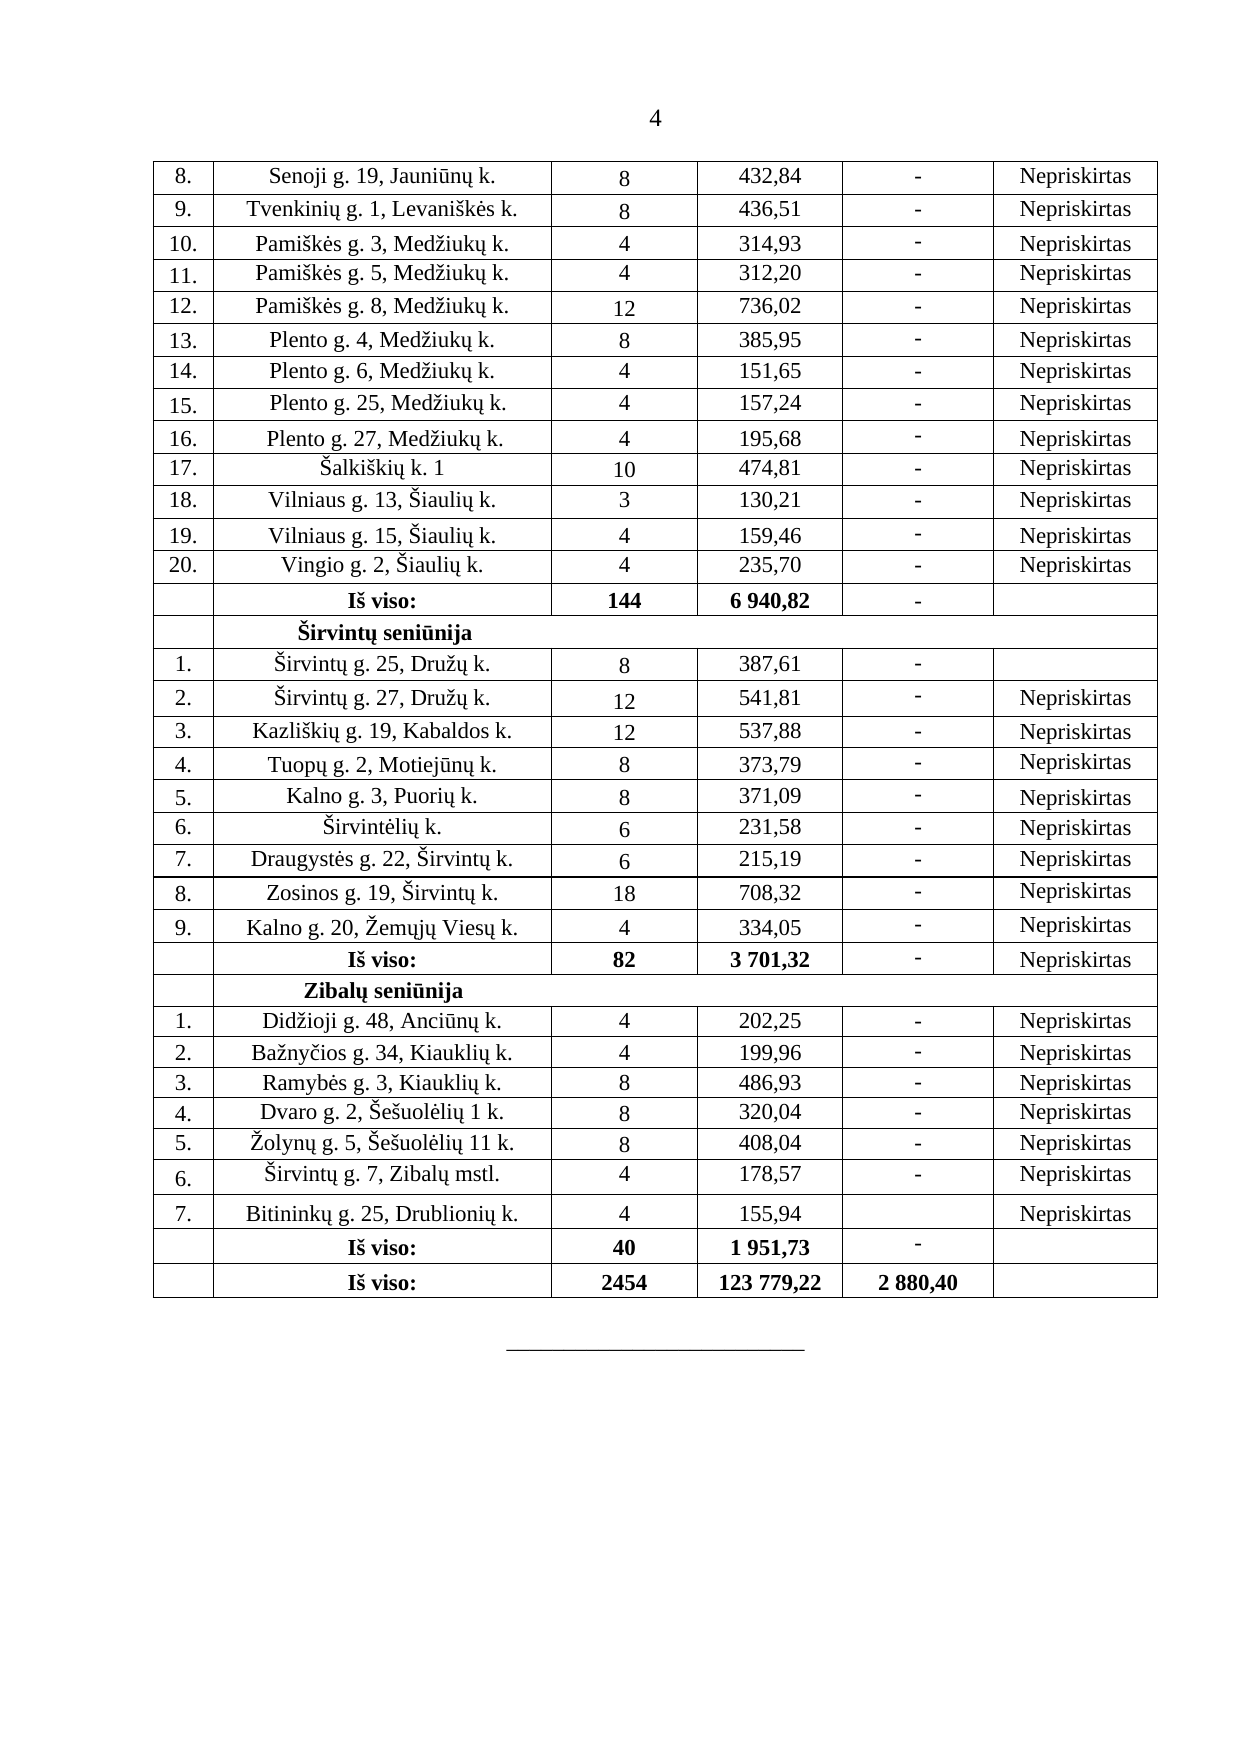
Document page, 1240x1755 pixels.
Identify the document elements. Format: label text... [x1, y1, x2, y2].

table_cell [994, 584, 1157, 615]
table_cell [154, 1229, 213, 1263]
table_cell 123 779,22 [698, 1264, 842, 1297]
table_cell Kalno g. 20, Žemųjų Viesų k. [214, 910, 551, 942]
table_cell 199,96 [698, 1037, 842, 1067]
table_cell 4 [552, 1037, 697, 1067]
table_cell Plento g. 25, Medžiukų k. [214, 389, 551, 420]
table_cell [843, 1195, 993, 1228]
table_cell 1. [154, 1007, 213, 1036]
table_cell - [843, 584, 993, 615]
table_cell 2 880,40 [843, 1264, 993, 1297]
table_cell - [843, 943, 993, 974]
table_cell Nepriskirtas [994, 943, 1157, 974]
table_cell 4 [552, 227, 697, 258]
table_cell - [843, 324, 993, 356]
table_cell - [843, 717, 993, 747]
table_cell 231,58 [698, 813, 842, 844]
table_cell Iš viso: [214, 1229, 551, 1263]
table_cell - [843, 454, 993, 485]
table_cell Žolynų g. 5, Šešuolėlių 11 k. [214, 1129, 551, 1159]
table_cell 13. [154, 324, 213, 356]
table_cell - [843, 486, 993, 518]
table_cell - [843, 1068, 993, 1097]
table_cell 10. [154, 227, 213, 258]
table_cell Ramybės g. 3, Kiauklių k. [214, 1068, 551, 1097]
table_cell 9. [154, 195, 213, 226]
table_cell 8 [552, 649, 697, 680]
table_cell 4 [552, 357, 697, 388]
table_cell Kalno g. 3, Puorių k. [214, 780, 551, 812]
table_cell Tuopų g. 2, Motiejūnų k. [214, 748, 551, 779]
table_cell Nepriskirtas [994, 227, 1157, 258]
table_cell 157,24 [698, 389, 842, 420]
table_cell Iš viso: [214, 1264, 551, 1297]
table_cell Nepriskirtas [994, 389, 1157, 420]
table_cell Nepriskirtas [994, 292, 1157, 323]
table_cell - [843, 1007, 993, 1036]
table_cell 18. [154, 486, 213, 518]
table_cell Senoji g. 19, Jauniūnų k. [214, 162, 551, 193]
table_cell Šalkiškių k. 1 [214, 454, 551, 485]
table_cell Bažnyčios g. 34, Kiauklių k. [214, 1037, 551, 1067]
table_cell Nepriskirtas [994, 454, 1157, 485]
table_cell - [843, 1160, 993, 1194]
table_cell - [843, 195, 993, 226]
table_cell Nepriskirtas [994, 162, 1157, 193]
table_cell - [843, 748, 993, 779]
table_cell Didžioji g. 48, Anciūnų k. [214, 1007, 551, 1036]
table_cell 8 [552, 1129, 697, 1159]
table_cell Plento g. 4, Medžiukų k. [214, 324, 551, 356]
table_cell - [843, 649, 993, 680]
table_cell 408,04 [698, 1129, 842, 1159]
table_cell 6 940,82 [698, 584, 842, 615]
table_cell 2. [154, 681, 213, 716]
table_cell Nepriskirtas [994, 845, 1157, 876]
table_cell - [843, 292, 993, 323]
table_cell - [843, 1229, 993, 1263]
table_cell 4. [154, 748, 213, 779]
table_cell Nepriskirtas [994, 551, 1157, 583]
table_cell 2. [154, 1037, 213, 1067]
table_cell Zosinos g. 19, Širvintų k. [214, 878, 551, 909]
table_cell 314,93 [698, 227, 842, 258]
table_cell 3. [154, 1068, 213, 1097]
table_cell 12 [552, 681, 697, 716]
table_cell 4 [552, 421, 697, 453]
table_cell 8 [552, 162, 697, 193]
table_cell 4 [552, 1007, 697, 1036]
table_cell Nepriskirtas [994, 748, 1157, 779]
table_cell 40 [552, 1229, 697, 1263]
table_cell Nepriskirtas [994, 780, 1157, 812]
table_cell Nepriskirtas [994, 486, 1157, 518]
table_cell 144 [552, 584, 697, 615]
table_cell Nepriskirtas [994, 357, 1157, 388]
table_cell 235,70 [698, 551, 842, 583]
table_cell Draugystės g. 22, Širvintų k. [214, 845, 551, 876]
table_cell 736,02 [698, 292, 842, 323]
table_cell 8 [552, 748, 697, 779]
table_cell Širvintų g. 25, Družų k. [214, 649, 551, 680]
table_cell Vilniaus g. 13, Šiaulių k. [214, 486, 551, 518]
table_cell - [843, 813, 993, 844]
table_cell Tvenkinių g. 1, Levaniškės k. [214, 195, 551, 226]
table_cell Širvintų seniūnija [214, 616, 1157, 647]
table_cell Nepriskirtas [994, 1098, 1157, 1128]
table_cell Širvintų g. 27, Družų k. [214, 681, 551, 716]
table_cell 10 [552, 454, 697, 485]
table_cell Vingio g. 2, Šiaulių k. [214, 551, 551, 583]
text __________________________ [157, 1327, 1153, 1353]
table_cell 320,04 [698, 1098, 842, 1128]
table_cell - [843, 357, 993, 388]
table_cell 708,32 [698, 878, 842, 909]
table_cell 11. [154, 260, 213, 291]
table_cell [154, 943, 213, 974]
table_cell Plento g. 27, Medžiukų k. [214, 421, 551, 453]
table_cell 19. [154, 519, 213, 550]
table_cell - [843, 551, 993, 583]
table_cell - [843, 519, 993, 550]
table_cell 14. [154, 357, 213, 388]
table_cell Nepriskirtas [994, 717, 1157, 747]
table_cell 312,20 [698, 260, 842, 291]
table_cell - [843, 1129, 993, 1159]
table_cell Širvintėlių k. [214, 813, 551, 844]
table_cell 474,81 [698, 454, 842, 485]
table_cell 12. [154, 292, 213, 323]
table_cell Nepriskirtas [994, 1195, 1157, 1228]
table_cell Nepriskirtas [994, 878, 1157, 909]
table_cell 6 [552, 845, 697, 876]
table_cell 1 951,73 [698, 1229, 842, 1263]
table_cell - [843, 780, 993, 812]
table_cell 8 [552, 780, 697, 812]
table_cell 1. [154, 649, 213, 680]
table_cell - [843, 910, 993, 942]
table_cell - [843, 845, 993, 876]
table_cell 6 [552, 813, 697, 844]
table_cell 4 [552, 1160, 697, 1194]
table_cell [994, 1229, 1157, 1263]
table_cell 9. [154, 910, 213, 942]
table_cell 4 [552, 1195, 697, 1228]
table_cell Nepriskirtas [994, 1068, 1157, 1097]
table_cell Nepriskirtas [994, 421, 1157, 453]
table_cell 20. [154, 551, 213, 583]
table_cell 4 [552, 551, 697, 583]
table_cell - [843, 878, 993, 909]
table_cell 151,65 [698, 357, 842, 388]
table_cell - [843, 162, 993, 193]
table_cell 4 [552, 389, 697, 420]
table_cell 155,94 [698, 1195, 842, 1228]
table_cell 371,09 [698, 780, 842, 812]
table_cell Nepriskirtas [994, 324, 1157, 356]
table_cell 4 [552, 260, 697, 291]
table_cell 3. [154, 717, 213, 747]
table_cell 8 [552, 324, 697, 356]
table_cell Nepriskirtas [994, 910, 1157, 942]
table_cell Širvintų g. 7, Zibalų mstl. [214, 1160, 551, 1194]
table_cell 5. [154, 780, 213, 812]
table_cell [154, 975, 213, 1006]
table_cell 215,19 [698, 845, 842, 876]
table_cell - [843, 1037, 993, 1067]
table_cell - [843, 227, 993, 258]
table_cell - [843, 389, 993, 420]
table_cell 8. [154, 878, 213, 909]
table_cell 6. [154, 1160, 213, 1194]
table_cell [154, 584, 213, 615]
table_cell Plento g. 6, Medžiukų k. [214, 357, 551, 388]
table_cell 8 [552, 1068, 697, 1097]
table_cell 15. [154, 389, 213, 420]
table_cell 130,21 [698, 486, 842, 518]
table_cell 12 [552, 717, 697, 747]
table_cell Nepriskirtas [994, 519, 1157, 550]
table_cell [154, 1264, 213, 1297]
table_cell - [843, 260, 993, 291]
table_cell 3 [552, 486, 697, 518]
table_cell 373,79 [698, 748, 842, 779]
table_cell 541,81 [698, 681, 842, 716]
table_cell 8. [154, 162, 213, 193]
table_cell 16. [154, 421, 213, 453]
table_cell [994, 1264, 1157, 1297]
table_cell 432,84 [698, 162, 842, 193]
table_cell 387,61 [698, 649, 842, 680]
table_cell Nepriskirtas [994, 813, 1157, 844]
table_cell 7. [154, 1195, 213, 1228]
table_cell 8 [552, 1098, 697, 1128]
table_cell Bitininkų g. 25, Drublionių k. [214, 1195, 551, 1228]
table_cell 436,51 [698, 195, 842, 226]
table_cell 159,46 [698, 519, 842, 550]
table_cell 4 [552, 910, 697, 942]
table_cell Nepriskirtas [994, 1129, 1157, 1159]
table_cell 385,95 [698, 324, 842, 356]
table_cell 82 [552, 943, 697, 974]
table_cell Nepriskirtas [994, 681, 1157, 716]
table_cell Nepriskirtas [994, 1037, 1157, 1067]
table_cell Zibalų seniūnija [214, 975, 1157, 1006]
table_cell [994, 649, 1157, 680]
table_cell Vilniaus g. 15, Šiaulių k. [214, 519, 551, 550]
table_cell 18 [552, 878, 697, 909]
table_cell - [843, 681, 993, 716]
table_cell Nepriskirtas [994, 260, 1157, 291]
table_cell Pamiškės g. 8, Medžiukų k. [214, 292, 551, 323]
table_cell 195,68 [698, 421, 842, 453]
table_cell Dvaro g. 2, Šešuolėlių 1 k. [214, 1098, 551, 1128]
table_cell - [843, 1098, 993, 1128]
table_cell - [843, 421, 993, 453]
table_cell Nepriskirtas [994, 1160, 1157, 1194]
table_cell Nepriskirtas [994, 195, 1157, 226]
table_cell 5. [154, 1129, 213, 1159]
table_cell 12 [552, 292, 697, 323]
table_cell Nepriskirtas [994, 1007, 1157, 1036]
table_cell 202,25 [698, 1007, 842, 1036]
table_cell 4 [552, 519, 697, 550]
table_cell 178,57 [698, 1160, 842, 1194]
table_cell 3 701,32 [698, 943, 842, 974]
table_cell Iš viso: [214, 584, 551, 615]
table_cell 486,93 [698, 1068, 842, 1097]
table_cell [154, 616, 213, 647]
table_cell Pamiškės g. 3, Medžiukų k. [214, 227, 551, 258]
table_cell Iš viso: [214, 943, 551, 974]
table_cell 4. [154, 1098, 213, 1128]
table_cell 8 [552, 195, 697, 226]
table_cell 6. [154, 813, 213, 844]
table_cell Pamiškės g. 5, Medžiukų k. [214, 260, 551, 291]
table_cell 537,88 [698, 717, 842, 747]
table_cell Kazliškių g. 19, Kabaldos k. [214, 717, 551, 747]
table_cell 334,05 [698, 910, 842, 942]
table_cell 7. [154, 845, 213, 876]
table_cell 2454 [552, 1264, 697, 1297]
table_cell 17. [154, 454, 213, 485]
